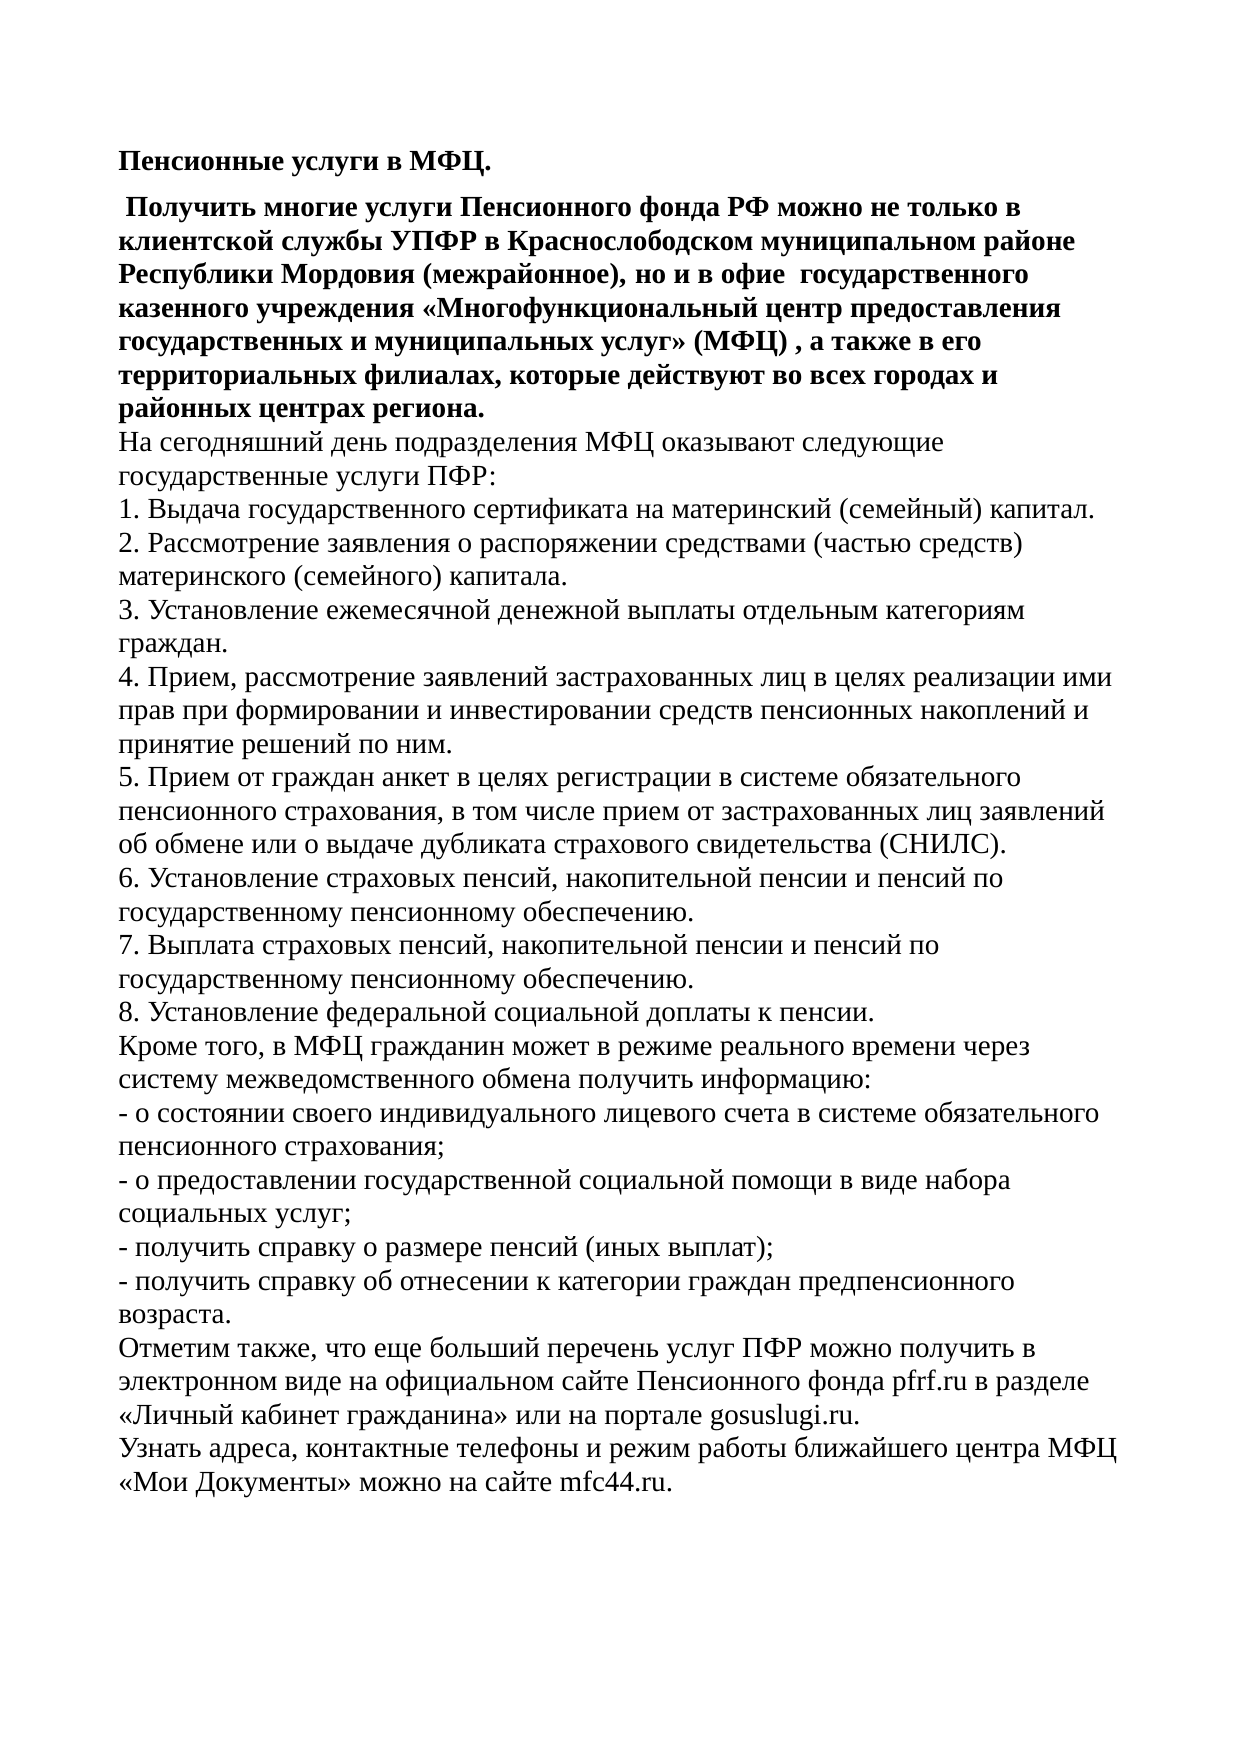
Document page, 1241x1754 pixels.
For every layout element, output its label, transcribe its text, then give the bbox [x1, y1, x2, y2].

subtitle Пенсионные услуги в МФЦ. [118, 143, 1122, 177]
text Получить многие услуги Пенсионного фонда РФ можно не только в клиентской службы УПФР в Краснослободском муниципальном районе Республики Мордовия (межрайонное), но и в офие государственного казенного учреждения «Многофункциональный центр предоставления государственных и муниципальных услуг» (МФЦ) , а также в его территориальных филиалах, которые действуют во всех городах и районных центрах региона. На сегодняшний день подразделения МФЦ оказывают следующие государственные услуги ПФР: 1. Выдача государственного сертификата на материнский (семейный) капитал. 2. Рассмотрение заявления о распоряжении средствами (частью средств) материнского (семейного) капитала. 3. Установление ежемесячной денежной выплаты отдельным категориям граждан. 4. Прием, рассмотрение заявлений застрахованных лиц в целях реализации ими прав при формировании и инвестировании средств пенсионных накоплений и принятие решений по ним. 5. Прием от граждан анкет в целях регистрации в системе обязательного пенсионного страхования, в том числе прием от застрахованных лиц заявлений об обмене или о выдаче дубликата страхового свидетельства (СНИЛС). 6. Установление страховых пенсий, накопительной пенсии и пенсий по государственному пенсионному обеспечению. 7. Выплата страховых пенсий, накопительной пенсии и пенсий по государственному пенсионному обеспечению. 8. Установление федеральной социальной доплаты к пенсии. Кроме того, в МФЦ гражданин может в режиме реального времени через систему межведомственного обмена получить информацию: - о состоянии своего индивидуального лицевого счета в системе обязательного пенсионного страхования; - о предоставлении государственной социальной помощи в виде набора социальных услуг; - получить справку о размере пенсий (иных выплат); - получить справку об отнесении к категории граждан предпенсионного возраста. Отметим также, что еще больший перечень услуг ПФР можно получить в электронном виде на официальном сайте Пенсионного фонда pfrf.ru в разделе «Личный кабинет гражданина» или на портале gosuslugi.ru. Узнать адреса, контактные телефоны и режим работы ближайшего центра МФЦ «Мои Документы» можно на сайте mfc44.ru. [118, 189, 1122, 1497]
